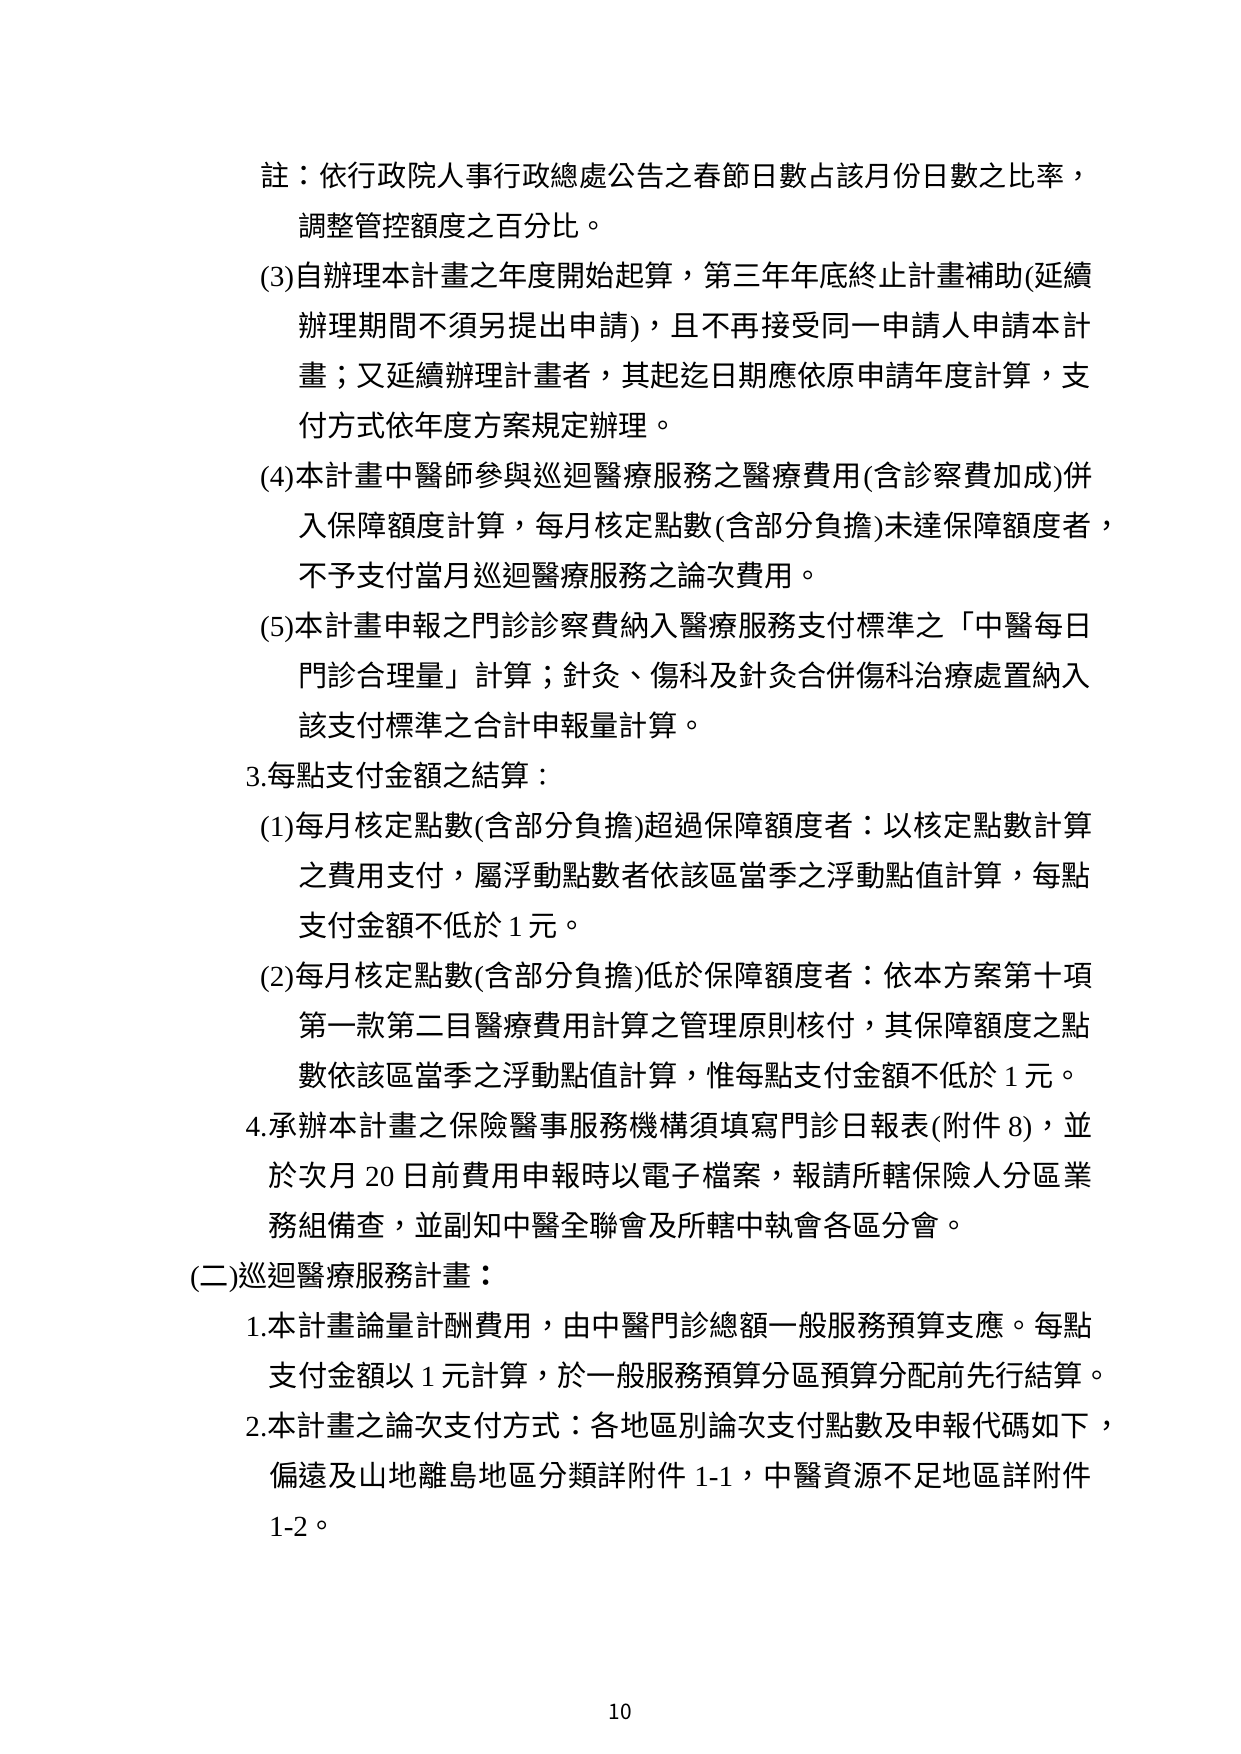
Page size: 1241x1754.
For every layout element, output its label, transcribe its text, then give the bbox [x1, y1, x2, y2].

text 2.本計畫之論次支付方式：各地區別論次支付點數及申報代碼如下，偏遠及山地離島地區分類詳附件1-1，中醫資源不足地區詳附件1-2。 [245, 1396, 1093, 1546]
text (2)每月核定點數(含部分負擔)低於保障額度者：依本方案第十項第一款第二目醫療費用計算之管理原則核付，其保障額度之點數依該區當季之浮動點值計算，惟每點支付金額不低於1元。 [260, 946, 1093, 1096]
text 4.承辦本計畫之保險醫事服務機構須填寫門診日報表(附件8)，並於次月20日前費用申報時以電子檔案，報請所轄保險人分區業務組備查，並副知中醫全聯會及所轄中執會各區分會。 [245, 1096, 1093, 1246]
text (二)巡迴醫療服務計畫： [190, 1246, 1093, 1296]
text 1.本計畫論量計酬費用，由中醫門診總額一般服務預算支應。每點支付金額以1元計算，於一般服務預算分區預算分配前先行結算。 [245, 1296, 1093, 1396]
text 註：依行政院人事行政總處公告之春節日數占該月份日數之比率，調整管控額度之百分比。 [260, 146, 1093, 246]
text (3)自辦理本計畫之年度開始起算，第三年年底終止計畫補助(延續辦理期間不須另提出申請)，且不再接受同一申請人申請本計畫；又延續辦理計畫者，其起迄日期應依原申請年度計算，支付方式依年度方案規定辦理。 [260, 246, 1093, 446]
text (4)本計畫中醫師參與巡迴醫療服務之醫療費用(含診察費加成)併入保障額度計算，每月核定點數(含部分負擔)未達保障額度者，不予支付當月巡迴醫療服務之論次費用。 [260, 446, 1093, 596]
text (1)每月核定點數(含部分負擔)超過保障額度者：以核定點數計算之費用支付，屬浮動點數者依該區當季之浮動點值計算，每點支付金額不低於1元。 [260, 796, 1093, 946]
text (5)本計畫申報之門診診察費納入醫療服務支付標準之「中醫每日門診合理量」計算；針灸、傷科及針灸合併傷科治療處置納入該支付標準之合計申報量計算。 [260, 596, 1093, 746]
text 3.每點支付金額之結算： [245, 746, 1093, 796]
